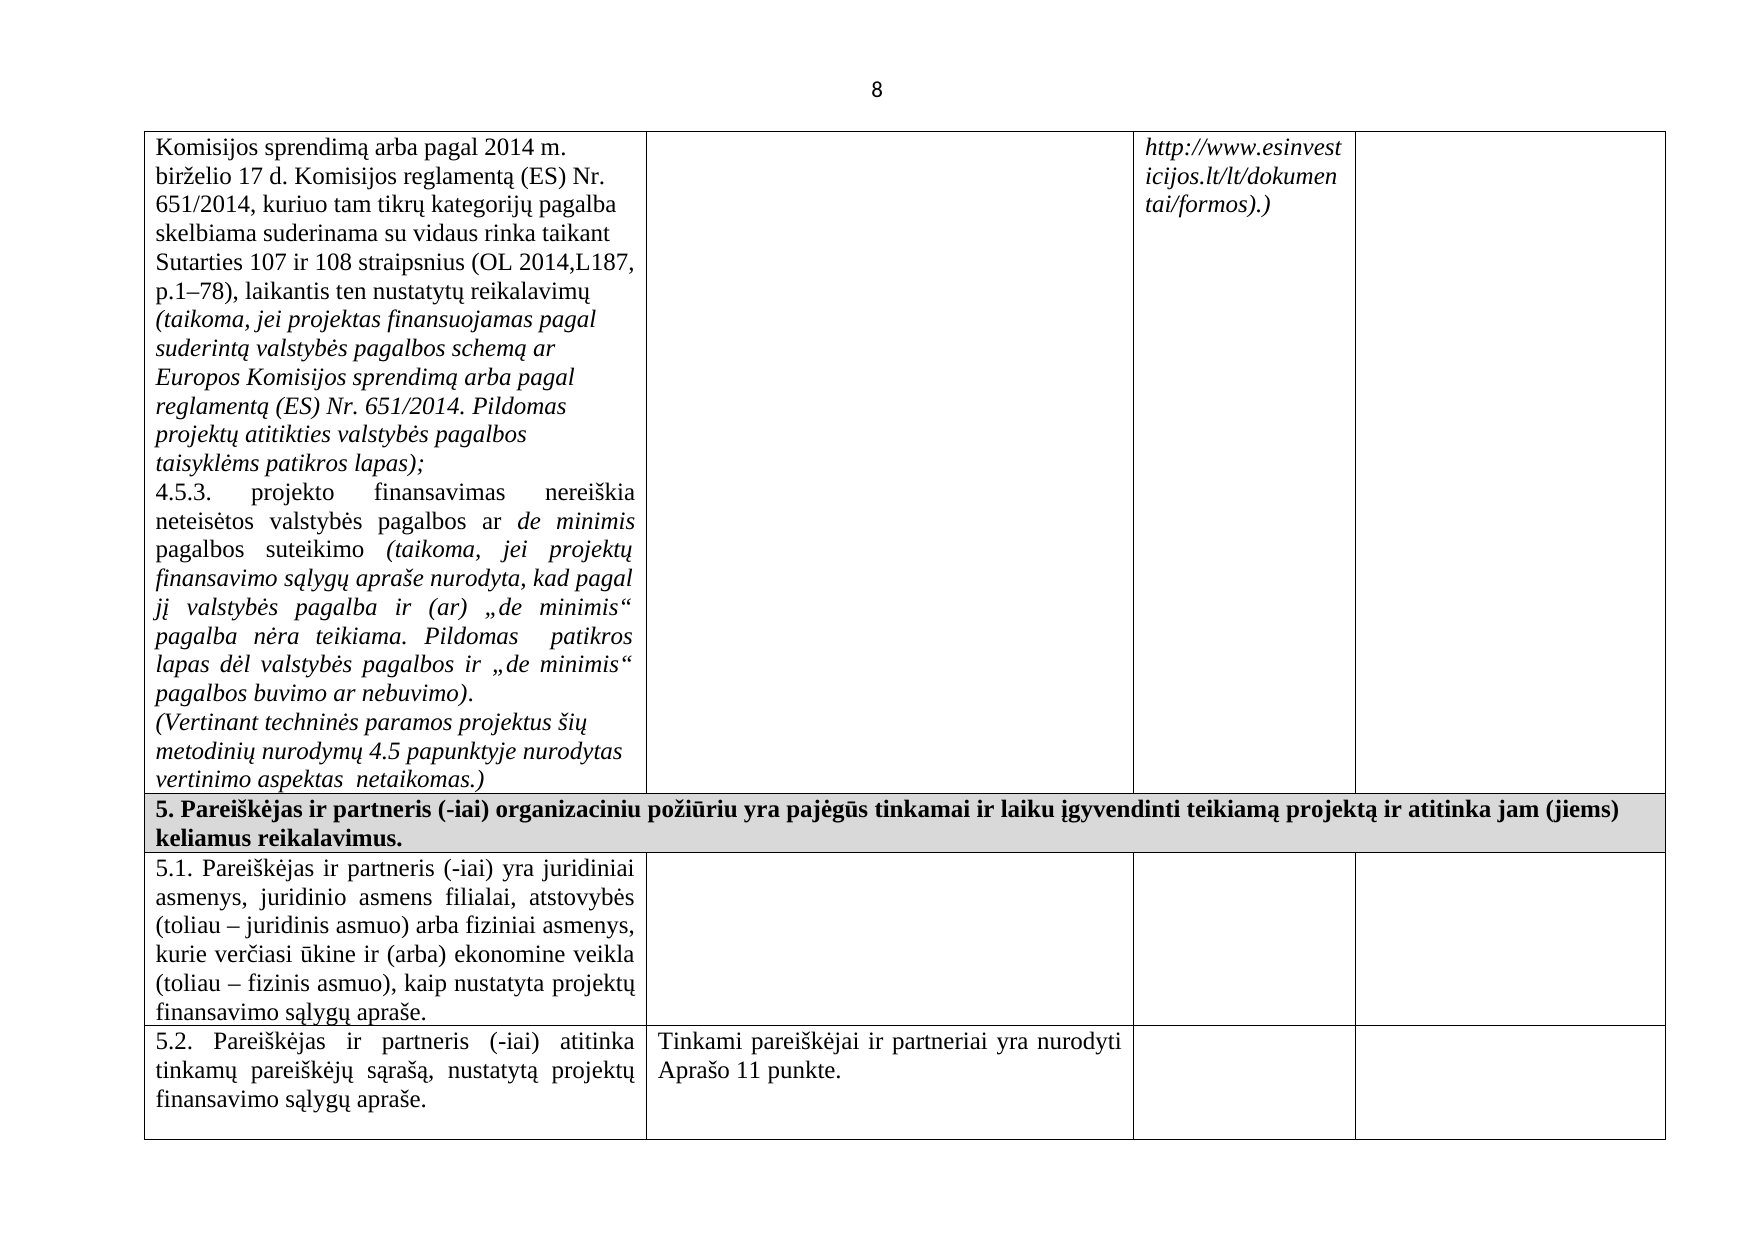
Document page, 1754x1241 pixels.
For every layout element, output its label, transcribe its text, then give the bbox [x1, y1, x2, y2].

table_cell [647, 853, 1133, 1025]
table_cell Komisijos sprendimą arba pagal 2014 m. birželio 17 d. Komisijos reglamentą (ES) Nr. 651/2014, kuriuo tam tikrų kategorijų pagalba skelbiama suderinama su vidaus rinka taikant Sutarties 107 ir 108 straipsnius (OL 2014,L187, p.1–78), laikantis ten nustatytų reikalavimų (taikoma, jei projektas finansuojamas pagal suderintą valstybės pagalbos schemą ar Europos Komisijos sprendimą arba pagal reglamentą (ES) Nr. 651/2014. Pildomas projektų atitikties valstybės pagalbos taisyklėms patikros lapas); 4.5.3. projekto finansavimas nereiškia neteisėtos valstybės pagalbos ar de minimis pagalbos suteikimo (taikoma, jei projektų finansavimo sąlygų apraše nurodyta, kad pagal jį valstybės pagalba ir (ar) „de minimis“ pagalba nėra teikiama. Pildomas patikros lapas dėl valstybės pagalbos ir „de minimis“ pagalbos buvimo ar nebuvimo). (Vertinant techninės paramos projektus šių metodinių nurodymų 4.5 papunktyje nurodytas vertinimo aspektas netaikomas.) [145, 132, 646, 793]
table_cell [1356, 853, 1665, 1025]
table_cell [1134, 853, 1355, 1025]
table_cell Tinkami pareiškėjai ir partneriai yra nurodyti Aprašo 11 punkte. [647, 1026, 1133, 1139]
table_cell 5.2. Pareiškėjas ir partneris (-iai) atitinka tinkamų pareiškėjų sąrašą, nustatytą projektų finansavimo sąlygų apraše. [145, 1026, 646, 1139]
table_cell [1356, 1026, 1665, 1139]
table_cell [647, 132, 1133, 793]
table_cell 5.1. Pareiškėjas ir partneris (-iai) yra juridiniai asmenys, juridinio asmens filialai, atstovybės (toliau – juridinis asmuo) arba fiziniai asmenys, kurie verčiasi ūkine ir (arba) ekonomine veikla (toliau – fizinis asmuo), kaip nustatyta projektų finansavimo sąlygų apraše. [145, 853, 646, 1025]
table_cell 5. Pareiškėjas ir partneris (-iai) organizaciniu požiūriu yra pajėgūs tinkamai ir laiku įgyvendinti teikiamą projektą ir atitinka jam (jiems) keliamus reikalavimus. [145, 794, 1665, 852]
table_cell [1134, 1026, 1355, 1139]
table_cell http://www.esinvesticijos.lt/lt/dokumentai/formos).) [1134, 132, 1355, 793]
table_cell [1356, 132, 1665, 793]
